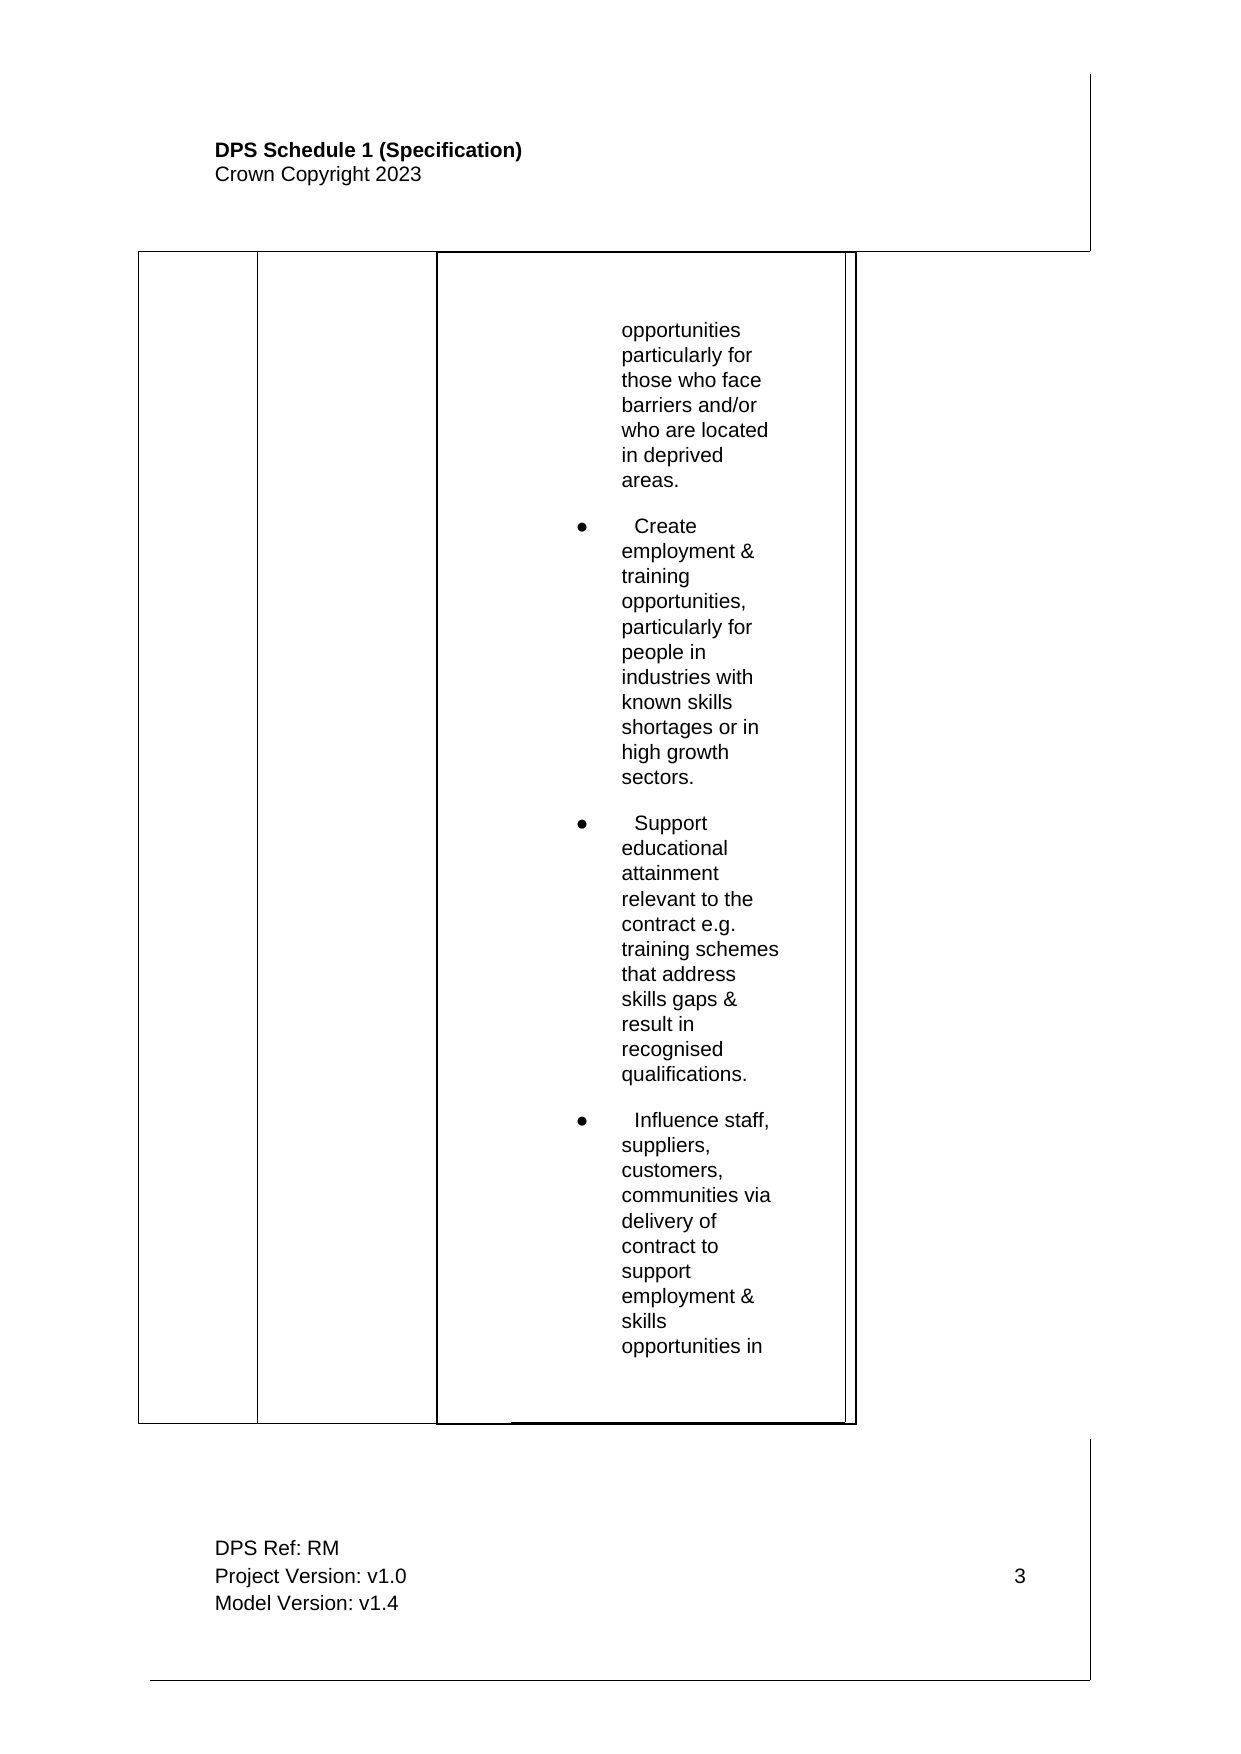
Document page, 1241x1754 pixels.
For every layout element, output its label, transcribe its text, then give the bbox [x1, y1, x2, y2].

table_cell opportunities particularly for those who face barriers and/or who are located in deprived areas. ● Create employment & training opportunities, particularly for people in industries with known skills shortages or in high growth sectors. ● Support educational attainment relevant to the contract e.g. training schemes that address skills gaps & result in recognised qualifications. ● Influence staff, suppliers, customers, communities via delivery of contract to support employment & skills opportunities in [438, 253, 845, 1422]
table_cell [258, 252, 436, 1422]
table_cell [139, 252, 257, 1422]
